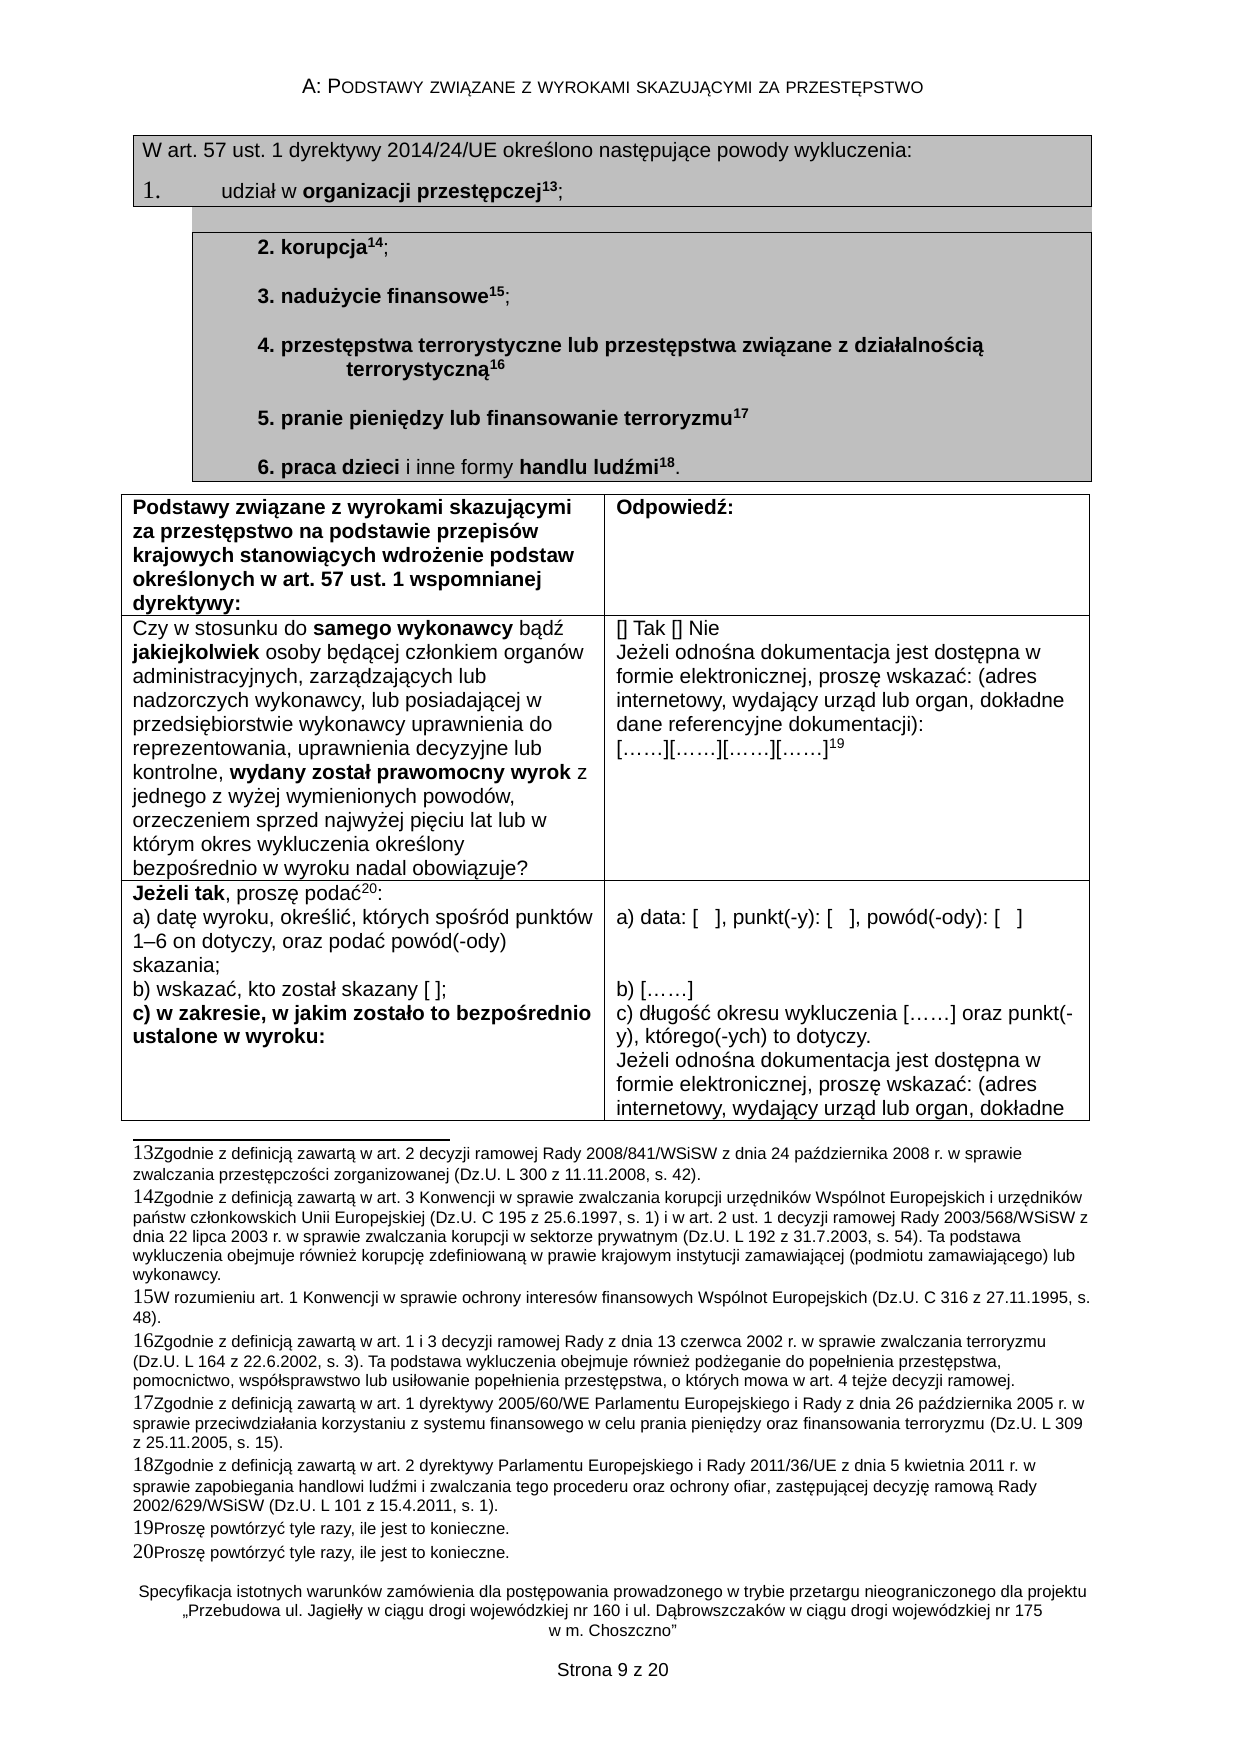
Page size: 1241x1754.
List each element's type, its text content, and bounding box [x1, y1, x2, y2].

text 5. pranie pieniędzy lub finansowanie terroryzmu [193, 402, 1091, 429]
text 6. praca dzieci i inne formy handlu ludźmi. [193, 451, 1091, 481]
text A: Podstawy związane z wyrokami skazującymi za przestępstwo [133, 74, 1092, 98]
list Zgodnie z definicją zawartą w art. 2 decyzji ramowej Rady 2008/841/WSiSW z dnia 24 października 2008 r. w sprawie zwalczania przestępczości zorganizowanej (Dz.U. L 300 z 11.11.2008, s. 42). [133, 1140, 1092, 1183]
table_cell [] Tak [] Nie Jeżeli odnośna dokumentacja jest dostępna w formie elektronicznej, proszę wskazać: (adres internetowy, wydający urząd lub organ, dokładne dane referencyjne dokumentacji): [……][……][……][……] [605, 616, 1089, 879]
text Zgodnie z definicją zawartą w art. 2 dyrektywy Parlamentu Europejskiego i Rady 2011/36/UE z dnia 5 kwietnia 2011 r. w sprawie zapobiegania handlowi ludźmi i zwalczania tego procederu oraz ochrony ofiar, zastępującej decyzję ramową Rady 2002/629/WSiSW (Dz.U. L 101 z 15.4.2011, s. 1). [133, 1452, 1092, 1515]
list udział w organizacji przestępczej; [134, 172, 1091, 206]
text 2. korupcja; [193, 233, 1091, 259]
table_cell a) data: [ ], punkt(-y): [ ], powód(-ody): [ ] b) [……] c) długość okresu wykluczenia [……] oraz punkt(-y), którego(-ych) to dotyczy. Jeżeli odnośna dokumentacja jest dostępna w formie elektronicznej, proszę wskazać: (adres internetowy, wydający urząd lub organ, dokładne [605, 881, 1089, 1120]
text 4. przestępstwa terrorystyczne lub przestępstwa związane z działalnością terrorystyczną [193, 329, 1091, 381]
text 3. nadużycie finansowe; [193, 281, 1091, 308]
table_cell Czy w stosunku do samego wykonawcy bądź jakiejkolwiek osoby będącej członkiem organów administracyjnych, zarządzających lub nadzorczych wykonawcy, lub posiadającej w przedsiębiorstwie wykonawcy uprawnienia do reprezentowania, uprawnienia decyzyjne lub kontrolne, wydany został prawomocny wyrok z jednego z wyżej wymienionych powodów, orzeczeniem sprzed najwyżej pięciu lat lub w którym okres wykluczenia określony bezpośrednio w wyroku nadal obowiązuje? [122, 616, 604, 879]
text Zgodnie z definicją zawartą w art. 3 Konwencji w sprawie zwalczania korupcji urzędników Wspólnot Europejskich i urzędników państw członkowskich Unii Europejskiej (Dz.U. C 195 z 25.6.1997, s. 1) i w art. 2 ust. 1 decyzji ramowej Rady 2003/568/WSiSW z dnia 22 lipca 2003 r. w sprawie zwalczania korupcji w sektorze prywatnym (Dz.U. L 192 z 31.7.2003, s. 54). Ta podstawa wykluczenia obejmuje również korupcję zdefiniowaną w prawie krajowym instytucji zamawiającej (podmiotu zamawiającego) lub wykonawcy. [133, 1183, 1092, 1284]
table_header Odpowiedź: [605, 495, 1089, 615]
text Zgodnie z definicją zawartą w art. 1 i 3 decyzji ramowej Rady z dnia 13 czerwca 2002 r. w sprawie zwalczania terroryzmu (Dz.U. L 164 z 22.6.2002, s. 3). Ta podstawa wykluczenia obejmuje również podżeganie do popełnienia przestępstwa, pomocnictwo, współsprawstwo lub usiłowanie popełnienia przestępstwa, o których mowa w art. 4 tejże decyzji ramowej. [133, 1327, 1092, 1390]
text Zgodnie z definicją zawartą w art. 1 dyrektywy 2005/60/WE Parlamentu Europejskiego i Rady z dnia 26 października 2005 r. w sprawie przeciwdziałania korzystaniu z systemu finansowego w celu prania pieniędzy oraz finansowania terroryzmu (Dz.U. L 309 z 25.11.2005, s. 15). [133, 1390, 1092, 1452]
text W art. 57 ust. 1 dyrektywy 2014/24/UE określono następujące powody wykluczenia: [134, 136, 1091, 162]
text W rozumieniu art. 1 Konwencji w sprawie ochrony interesów finansowych Wspólnot Europejskich (Dz.U. C 316 z 27.11.1995, s. 48). [133, 1284, 1092, 1327]
table_header Podstawy związane z wyrokami skazującymi za przestępstwo na podstawie przepisów krajowych stanowiących wdrożenie podstaw określonych w art. 57 ust. 1 wspomnianej dyrektywy: [122, 495, 604, 615]
table_cell Jeżeli tak, proszę podać: a) datę wyroku, określić, których spośród punktów 1–6 on dotyczy, oraz podać powód(-ody) skazania; b) wskazać, kto został skazany [ ]; c) w zakresie, w jakim zostało to bezpośrednio ustalone w wyroku: [122, 881, 604, 1120]
